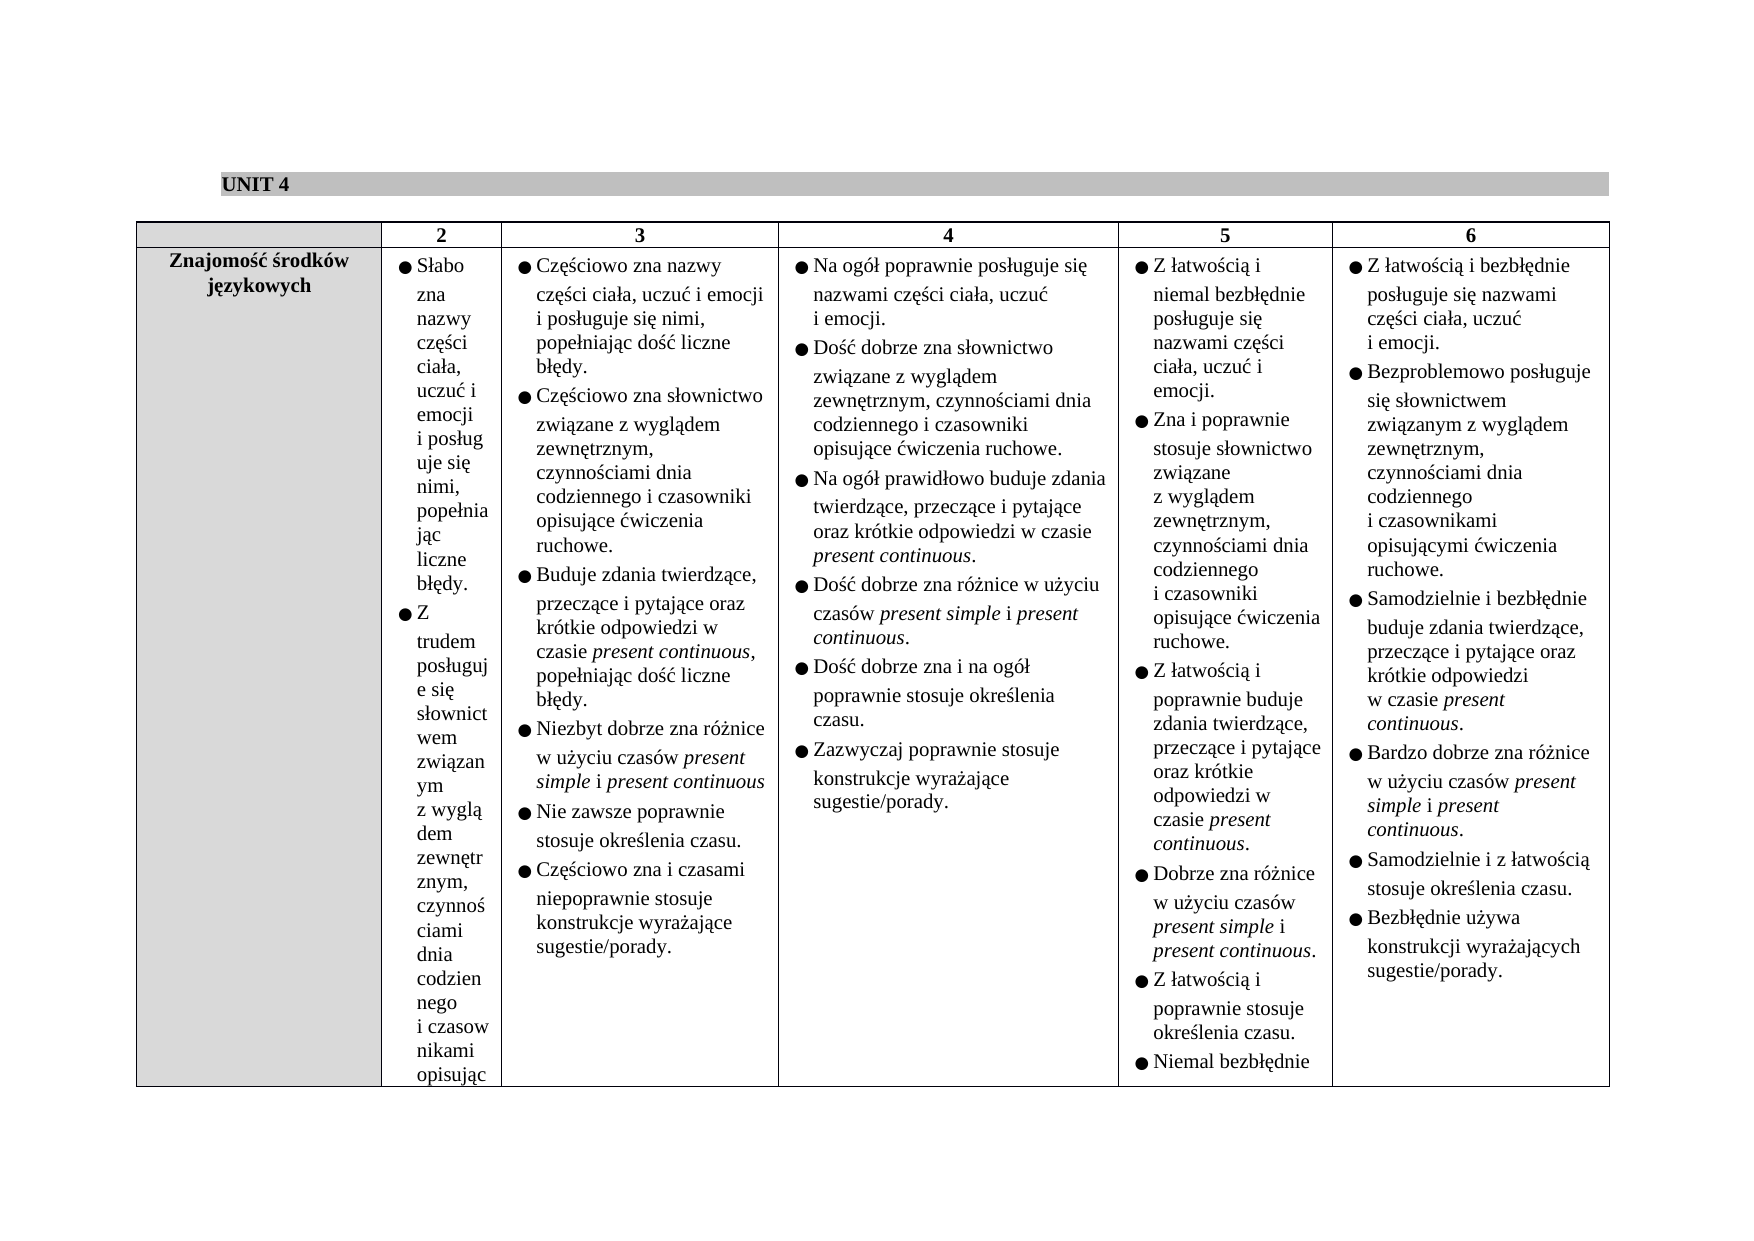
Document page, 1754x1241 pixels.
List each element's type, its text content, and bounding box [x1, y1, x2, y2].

table_header 3 [502, 223, 778, 247]
table_cell Słabo zna nazwy części ciała, uczuć i emocji i posługuje się nimi, popełniając liczne błędy. Z trudem posługuje się słownictwem związanym z wyglądem zewnętrznym, czynnościami dnia codziennego i czasownikami opisującymi ćwiczenia ruchowe. Popełniając liczne błędy, buduje zdania twierdzące, przeczące i pytające oraz krótkie odpowiedzi w czasie present continuous. Słabo zna różnice w użyciu czasów present simple i present continuous. Słabo zna i często niepoprawnie stosuje określenia czasu. Rzadko poprawnie używa konstrukcji wyrażających sugestie/porady. [382, 248, 501, 1086]
table_header 4 [779, 223, 1118, 247]
table_cell Z łatwością i bezbłędnie posługuje się nazwami części ciała, uczuć i emocji. Bezproblemowo posługuje się słownictwem związanym z wyglądem zewnętrznym, czynnościami dnia codziennego i czasownikami opisującymi ćwiczenia ruchowe. Samodzielnie i bezbłędnie buduje zdania twierdzące, przeczące i pytające oraz krótkie odpowiedzi w czasie present continuous. Bardzo dobrze zna różnice w użyciu czasów present simple i present continuous. Samodzielnie i z łatwością stosuje określenia czasu. Bezbłędnie używa konstrukcji wyrażających sugestie/porady. [1333, 248, 1609, 1086]
table_cell Częściowo zna nazwy części ciała, uczuć i emocji i posługuje się nimi, popełniając dość liczne błędy. Częściowo zna słownictwo związane z wyglądem zewnętrznym, czynnościami dnia codziennego i czasowniki opisujące ćwiczenia ruchowe. Buduje zdania twierdzące, przeczące i pytające oraz krótkie odpowiedzi w czasie present continuous, popełniając dość liczne błędy. Niezbyt dobrze zna różnice w użyciu czasów present simple i present continuous Nie zawsze poprawnie stosuje określenia czasu. Częściowo zna i czasami niepoprawnie stosuje konstrukcje wyrażające sugestie/porady. [502, 248, 778, 1086]
table_cell Z łatwością i niemal bezbłędnie posługuje się nazwami części ciała, uczuć i emocji. Zna i poprawnie stosuje słownictwo związane z wyglądem zewnętrznym, czynnościami dnia codziennego i czasowniki opisujące ćwiczenia ruchowe. Z łatwością i poprawnie buduje zdania twierdzące, przeczące i pytające oraz krótkie odpowiedzi w czasie present continuous. Dobrze zna różnice w użyciu czasów present simple i present continuous. Z łatwością i poprawnie stosuje określenia czasu. Niemal bezbłędnie [1119, 248, 1332, 1086]
table_header 5 [1119, 223, 1332, 247]
text UNIT 4 [221, 172, 1609, 196]
table_header 2 [382, 223, 501, 247]
table_header [137, 223, 381, 247]
table_cell Znajomość środków językowych [137, 248, 381, 1086]
table_cell Na ogół poprawnie posługuje się nazwami części ciała, uczuć i emocji. Dość dobrze zna słownictwo związane z wyglądem zewnętrznym, czynnościami dnia codziennego i czasowniki opisujące ćwiczenia ruchowe. Na ogół prawidłowo buduje zdania twierdzące, przeczące i pytające oraz krótkie odpowiedzi w czasie present continuous. Dość dobrze zna różnice w użyciu czasów present simple i present continuous. Dość dobrze zna i na ogół poprawnie stosuje określenia czasu. Zazwyczaj poprawnie stosuje konstrukcje wyrażające sugestie/porady. [779, 248, 1118, 1086]
table_header 6 [1333, 223, 1609, 247]
